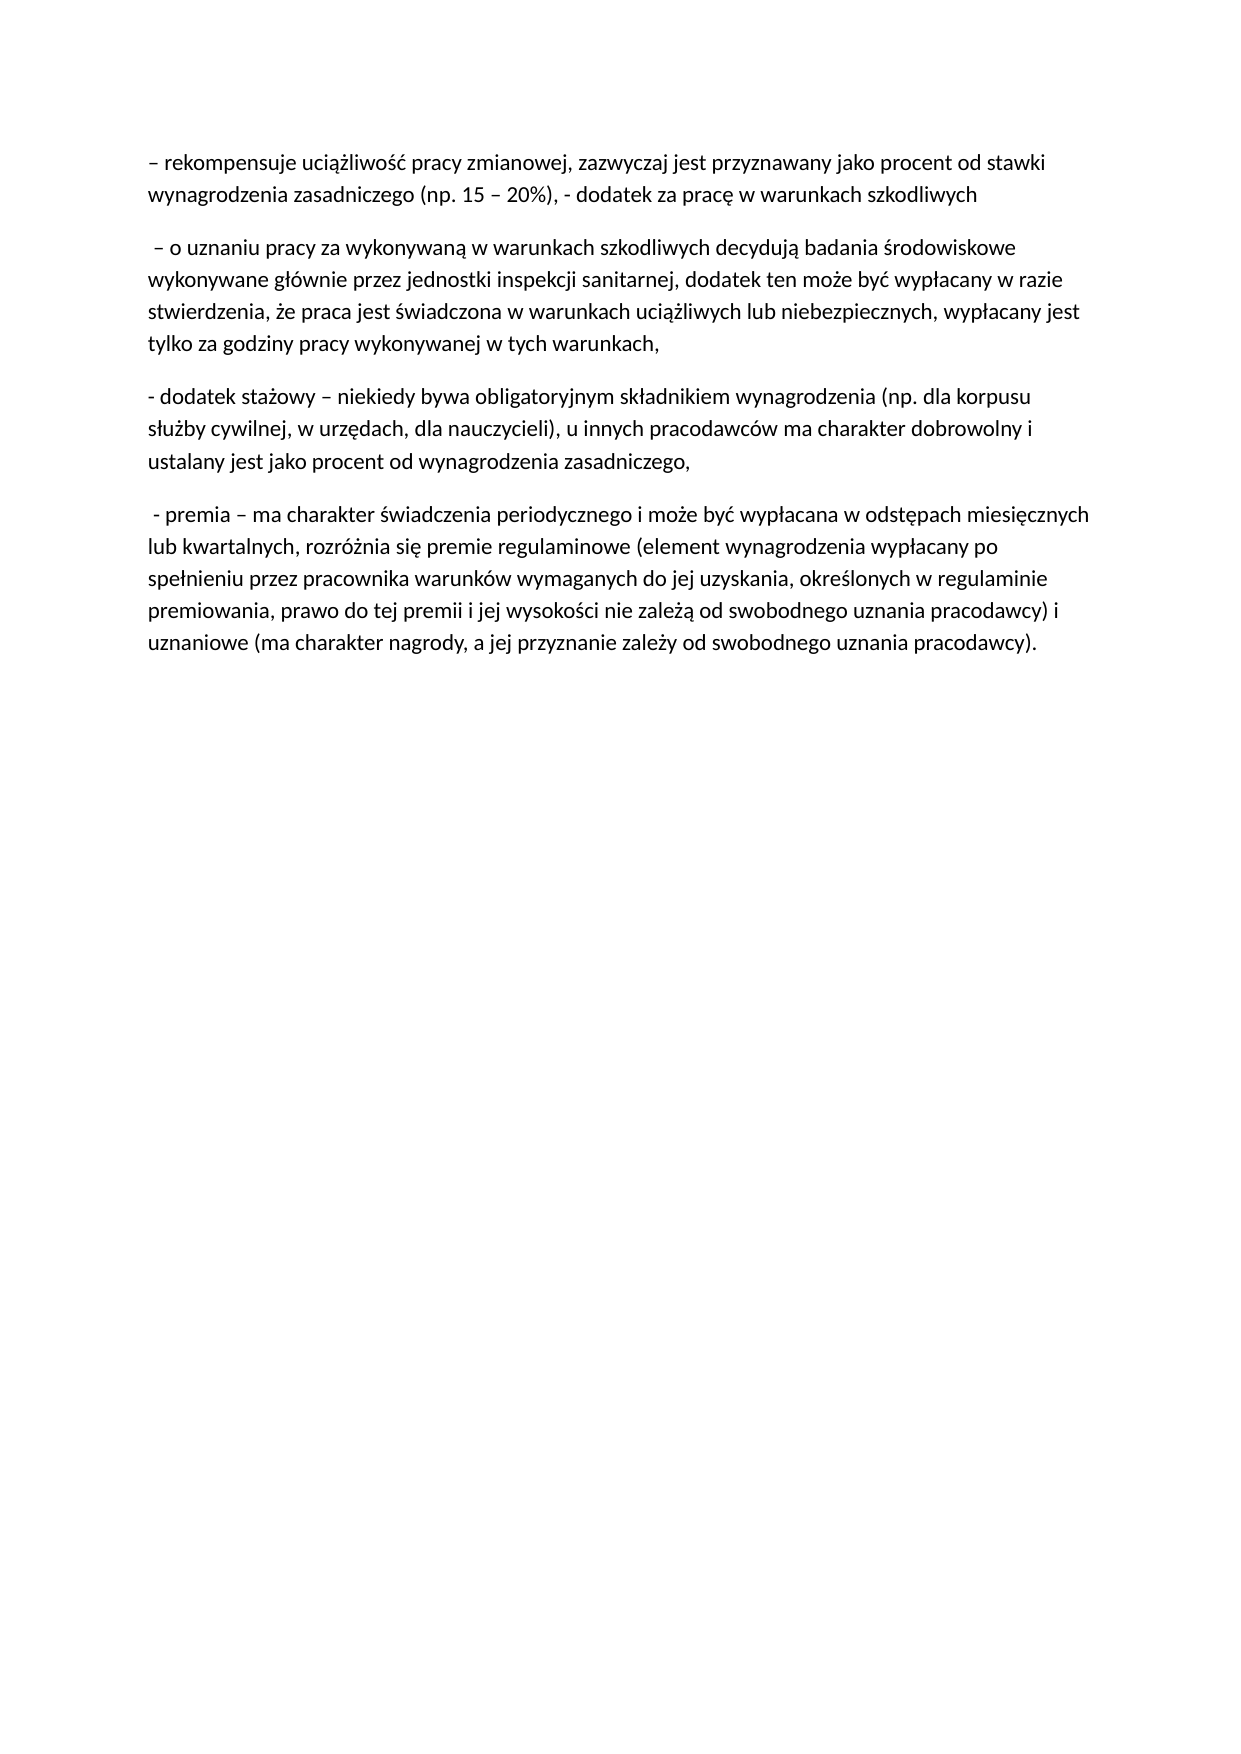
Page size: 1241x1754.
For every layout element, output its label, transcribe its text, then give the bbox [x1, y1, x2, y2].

text - premia – ma charakter świadczenia periodycznego i może być wypłacana w odstępach miesięcznych lub kwartalnych, rozróżnia się premie regulaminowe (element wynagrodzenia wypłacany po spełnieniu przez pracownika warunków wymaganych do jej uzyskania, określonych w regulaminie premiowania, prawo do tej premii i jej wysokości nie zależą od swobodnego uznania pracodawcy) i uznaniowe (ma charakter nagrody, a jej przyznanie zależy od swobodnego uznania pracodawcy). [148, 500, 1093, 657]
text - dodatek stażowy – niekiedy bywa obligatoryjnym składnikiem wynagrodzenia (np. dla korpusu służby cywilnej, w urzędach, dla nauczycieli), u innych pracodawców ma charakter dobrowolny i ustalany jest jako procent od wynagrodzenia zasadniczego, [148, 382, 1093, 475]
text – rekompensuje uciążliwość pracy zmianowej, zazwyczaj jest przyznawany jako procent od stawki wynagrodzenia zasadniczego (np. 15 – 20%), - dodatek za pracę w warunkach szkodliwych [148, 148, 1093, 208]
text – o uznaniu pracy za wykonywaną w warunkach szkodliwych decydują badania środowiskowe wykonywane głównie przez jednostki inspekcji sanitarnej, dodatek ten może być wypłacany w razie stwierdzenia, że praca jest świadczona w warunkach uciążliwych lub niebezpiecznych, wypłacany jest tylko za godziny pracy wykonywanej w tych warunkach, [148, 233, 1093, 357]
